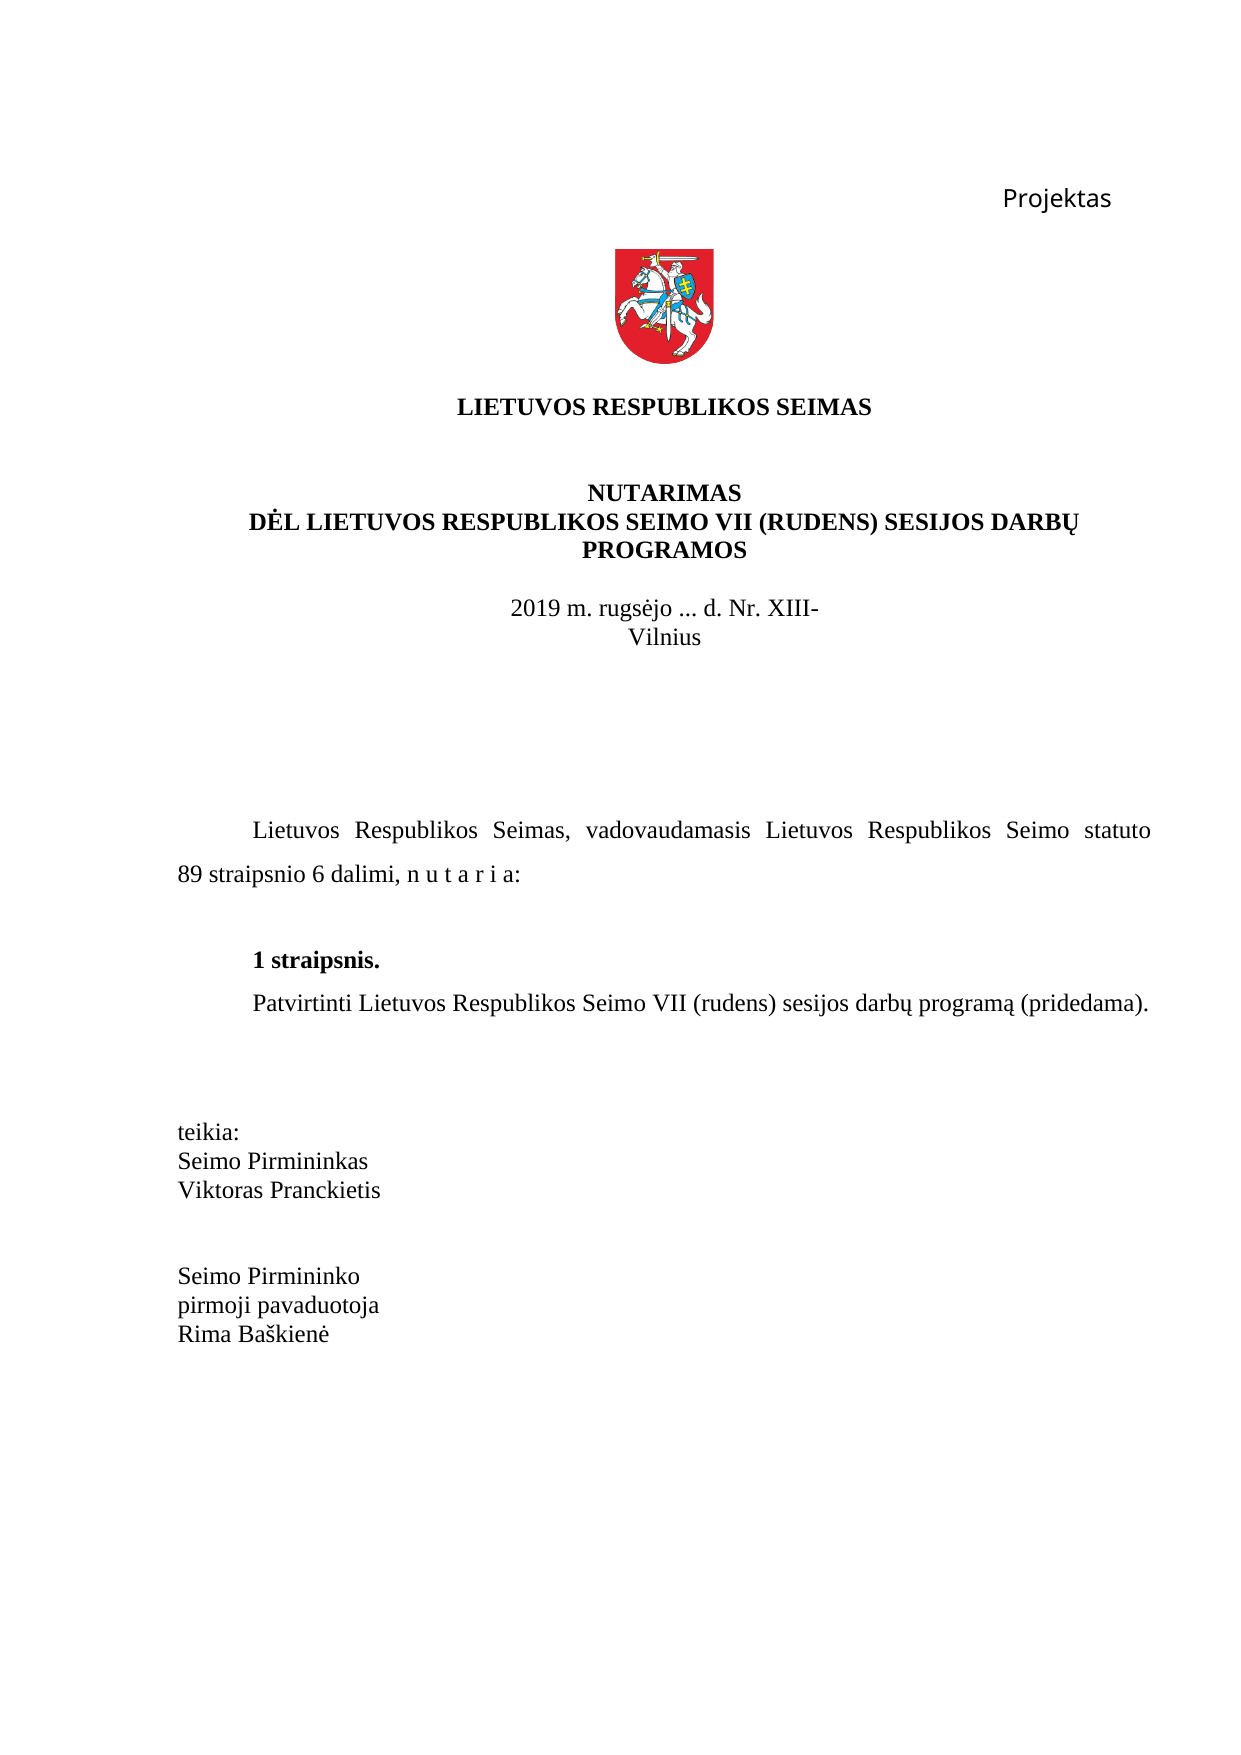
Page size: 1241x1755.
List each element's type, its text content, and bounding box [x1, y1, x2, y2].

text 2019 m. rugsėjo ... d. Nr. XIII- [177, 593, 1152, 622]
text Rima Baškienė [177, 1319, 1152, 1347]
text Seimo Pirmininkas [177, 1146, 1152, 1175]
text Viktoras Pranckietis [177, 1175, 1152, 1204]
text Lietuvos Respublikos Seimas, vadovaudamasis Lietuvos Respublikos Seimo statuto 89 straipsnio 6 dalimi, n u t a r i a: [177, 816, 1152, 887]
text LIETUVOS RESPUBLIKOS SEIMAS [177, 392, 1152, 421]
text pirmoji pavaduotoja [177, 1290, 1152, 1319]
text teikia: [177, 1117, 1152, 1146]
text NUTARIMAS [177, 478, 1152, 507]
text Patvirtinti Lietuvos Respublikos Seimo VII (rudens) sesijos darbų programą (pridedama). [177, 988, 1152, 1017]
text Projektas [1002, 181, 1152, 215]
text Vilnius [177, 622, 1152, 651]
text Seimo Pirmininko [177, 1261, 1152, 1290]
text 1 straipsnis. [177, 945, 1152, 974]
text DĖL LIETUVOS RESPUBLIKOS SEIMO VII (RUDENS) SESIJOS DARBŲ PROGRAMOS [177, 507, 1152, 564]
